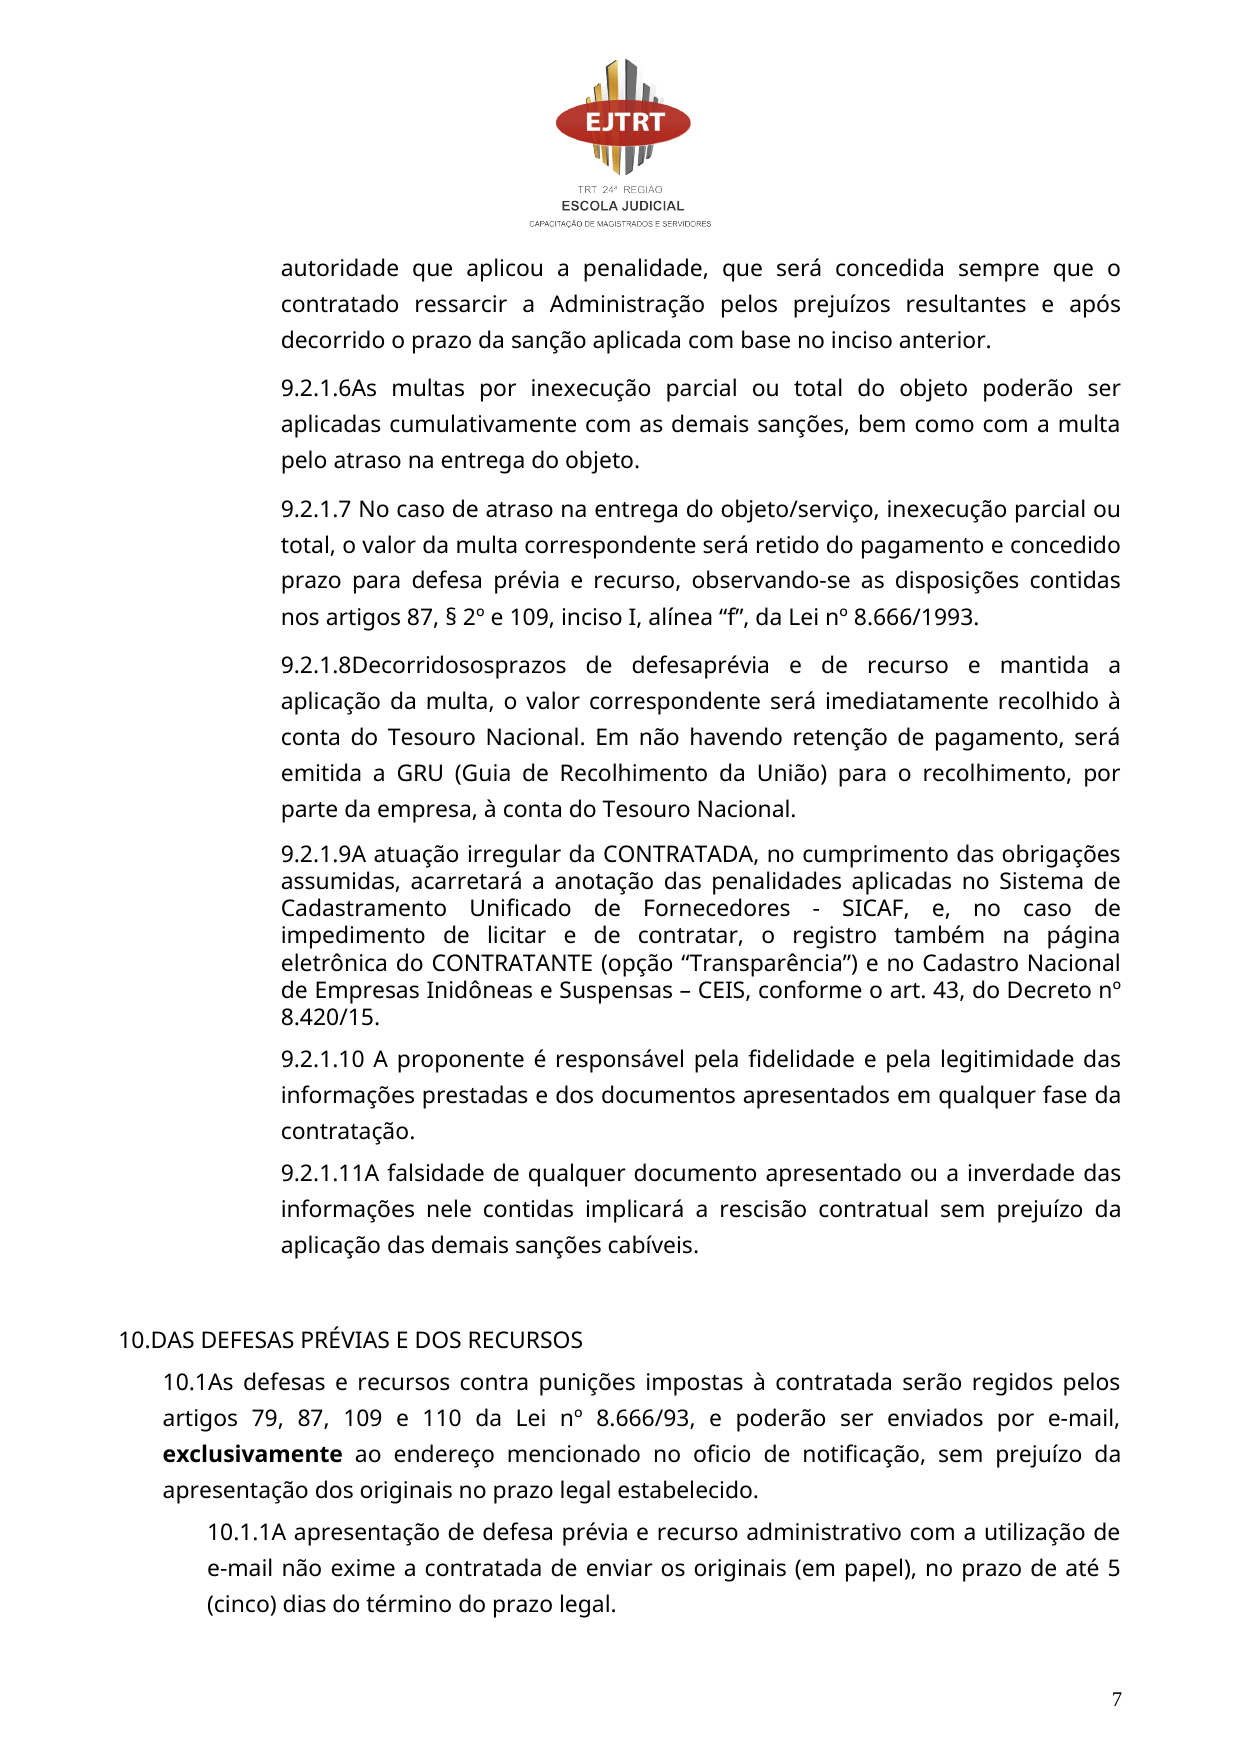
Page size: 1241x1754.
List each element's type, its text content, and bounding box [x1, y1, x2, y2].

text 10.1.1A apresentação de defesa prévia e recurso administrativo com a utilização de e-mail não exime a contratada de enviar os originais (em papel), no prazo de até 5 (cinco) dias do término do prazo legal. [207, 1516, 1122, 1619]
text 9.2.1.10 A proponente é responsável pela fidelidade e pela legitimidade das informações prestadas e dos documentos apresentados em qualquer fase da contratação. [281, 1043, 1122, 1146]
subtitle autoridade que aplicou a penalidade, que será concedida sempre que o contratado ressarcir a Administração pelos prejuízos resultantes e após decorrido o prazo da sanção aplicada com base no inciso anterior. [281, 252, 1122, 355]
picture [529, 58, 711, 228]
subtitle 9.2.1.6As multas por inexecução parcial ou total do objeto poderão ser aplicadas cumulativamente com as demais sanções, bem como com a multa pelo atraso na entrega do objeto. [281, 372, 1122, 475]
text 9.2.1.11A falsidade de qualquer documento apresentado ou a inverdade das informações nele contidas implicará a rescisão contratual sem prejuízo da aplicação das demais sanções cabíveis. [281, 1157, 1122, 1260]
subtitle 9.2.1.8Decorridososprazos de defesaprévia e de recurso e mantida a aplicação da multa, o valor correspondente será imediatamente recolhido à conta do Tesouro Nacional. Em não havendo retenção de pagamento, será emitida a GRU (Guia de Recolhimento da União) para o recolhimento, por parte da empresa, à conta do Tesouro Nacional. [281, 649, 1122, 824]
text 10.1As defesas e recursos contra punições impostas à contratada serão regidos pelos artigos 79, 87, 109 e 110 da Lei nº 8.666/93, e poderão ser enviados por e-mail, exclusivamente ao endereço mencionado no oficio de notificação, sem prejuízo da apresentação dos originais no prazo legal estabelecido. [162, 1366, 1122, 1505]
subtitle 9.2.1.7 No caso de atraso na entrega do objeto/serviço, inexecução parcial ou total, o valor da multa correspondente será retido do pagamento e concedido prazo para defesa prévia e recurso, observando-se as disposições contidas nos artigos 87, § 2º e 109, inciso I, alínea “f”, da Lei nº 8.666/1993. [281, 493, 1122, 632]
subtitle 9.2.1.9A atuação irregular da CONTRATADA, no cumprimento das obrigações assumidas, acarretará a anotação das penalidades aplicadas no Sistema de Cadastramento Unificado de Fornecedores - SICAF, e, no caso de impedimento de licitar e de contratar, o registro também na página eletrônica do CONTRATANTE (opção “Transparência”) e no Cadastro Nacional de Empresas Inidôneas e Suspensas – CEIS, conforme o art. 43, do Decreto nº 8.420/15. [281, 841, 1122, 1031]
text 10.DAS DEFESAS PRÉVIAS E DOS RECURSOS [118, 1324, 1122, 1355]
